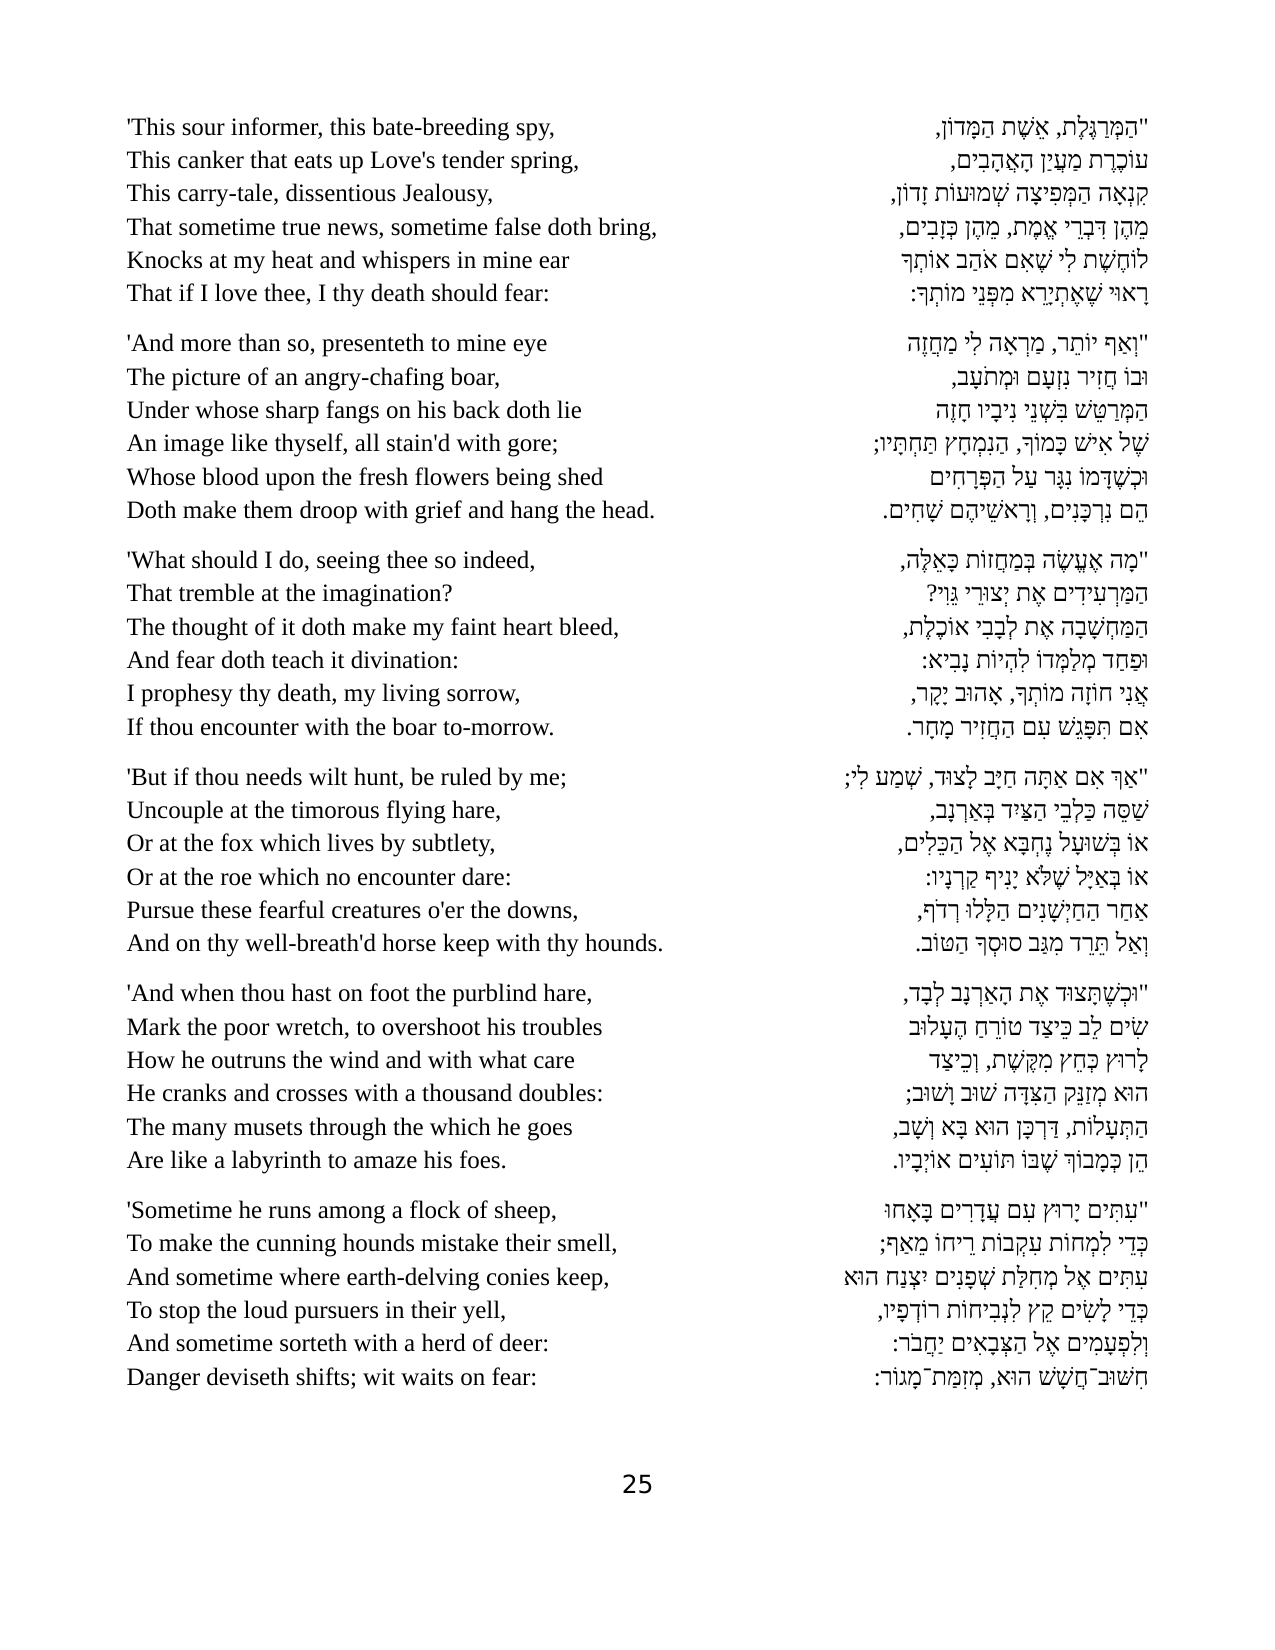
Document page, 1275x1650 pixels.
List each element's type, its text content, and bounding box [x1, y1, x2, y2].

table_cell 'What should I do, seeing thee so indeed, That tremble at the imagination? The thought of it doth make my faint heart bleed, And fear doth teach it divination: I prophesy thy death, my living sorrow, If thou encounter with the boar to-morrow. [118, 533, 709, 750]
table_cell 'Sometime he runs among a flock of sheep, To make the cunning hounds mistake their smell, And sometime where earth-delving conies keep, To stop the loud pursuers in their yell, And sometime sorteth with a herd of deer: Danger deviseth shifts; wit waits on fear: [118, 1183, 709, 1400]
table_cell "מָה אֶעֱשֶׂה בְּמַחֲזוֹת כָּאֵלֶּה, הַמַּרְעִידִים אֶת יְצוּרֵי גֵּוִי? הַמַּחְשָׁבָה אֶת לְבָבִי אוֹכֶלֶת, וּפַחַד מְלַמְּדוֹ לִהְיוֹת נָבִיא: אֲנִי חוֹזָה מוֹתְךָ, אָהוּב יָקָר, אִם תִּפָּגֵשׁ עִם הַחֲזִיר מָחָר. [709, 533, 1157, 750]
table_cell "הַמְּרַגֶּלֶת, אֵשֶׁת הַמָּדוֹן, עוֹכֶרֶת מַעֲיַן הָאֲהָבִים, קִנְאָה הַמְּפִיצָה שְׁמוּעוֹת זָדוֹן, מֵהֶן דִּבְרֵי אֱמֶת, מֵהֶן כְּזָבִים, לוֹחֶשֶׁת לִי שֶׁאִם אֹהַב אוֹתְךָ רָאוּי שֶׁאֶתְיָרֵא מִפְּנֵי מוֹתְךָ: [709, 100, 1157, 317]
table_cell 'This sour informer, this bate-breeding spy, This canker that eats up Love's tender spring, This carry-tale, dissentious Jealousy, That sometime true news, sometime false doth bring, Knocks at my heat and whispers in mine ear That if I love thee, I thy death should fear: [118, 100, 709, 317]
table_cell 'And when thou hast on foot the purblind hare, Mark the poor wretch, to overshoot his troubles How he outruns the wind and with what care He cranks and crosses with a thousand doubles: The many musets through the which he goes Are like a labyrinth to amaze his foes. [118, 967, 709, 1183]
table_cell "עִתִּים יָרוּץ עִם עֲדָרִים בָּאָחוּ כְּדֵי לִמְחוֹת עִקְבוֹת רֵיחוֹ מֵאַף; עִתִּים אֶל מְחִלַּת שְׁפָנִים יִצְנַח הוּא כְּדֵי לָשִׂים קֵץ לִנְבִיחוֹת רוֹדְפָיו, וְלִפְעָמִים אֶל הַצְּבָאִים יַחֲבֹר: חִשּׁוּב־חֲשָׁשׁ הוּא, מְזִמַּת־מָגוֹר: [709, 1183, 1157, 1400]
table_cell "וְאַף יוֹתֵר, מַרְאָה לִי מַחֲזֶה וּבוֹ חֲזִיר נִזְעָם וּמְתֹעָב, הַמְּרַטֵּשׁ בִּשְׁנֵי נִיבָיו חָזֶה שֶׁל אִישׁ כָּמוֹךָ, הַנִמְחָץ תַּחְתָּיו; וּכְשֶׁדָּמוֹ נִגָּר עַל הַפְּרָחִים הֵם נִרְכָּנִים, וְרָאשֵׁיהֶם שָׁחִים. [709, 317, 1157, 533]
table_cell "וּכְשֶׁתָּצוּד אֶת הָאַרְנָב לְבָד, שִׂים לֵב כֵּיצַד טוֹרֵחַ הֶעָלוּב לָרוּץ כְּחֵץ מִקֶּשֶׁת, וְכֵיצַד הוּא מְזַנֵּק הַצִּדָּה שׁוּב וָשׁוּב; הַתְּעָלוֹת, דַּרְכָּן הוּא בָּא וְשָׁב, הֵן כְּמָבוֹךְ שֶׁבּוֹ תּוֹעִים אוֹיְבָיו. [709, 967, 1157, 1183]
table_cell 'And more than so, presenteth to mine eye The picture of an angry-chafing boar, Under whose sharp fangs on his back doth lie An image like thyself, all stain'd with gore; Whose blood upon the fresh flowers being shed Doth make them droop with grief and hang the head. [118, 317, 709, 533]
table_cell 'But if thou needs wilt hunt, be ruled by me; Uncouple at the timorous flying hare, Or at the fox which lives by subtlety, Or at the roe which no encounter dare: Pursue these fearful creatures o'er the downs, And on thy well-breath'd horse keep with thy hounds. [118, 750, 709, 967]
table_cell "אַךְ אִם אַתָּה חַיָּב לָצוּד, שְׁמַע לִי; שַׁסֵּה כַּלְבֵי הַצַּיִד בְּאַרְנָב, אוֹ בְּשׁוּעָל נֶחְבָּא אֶל הַכֵּלִים, אוֹ בְּאַיָּל שֶׁלֹּא יָנִיף קַרְנָיו: אַחַר הַחַיְשָׁנִים הַלָּלוּ רְדֹף, וְאַל תֵּרֵד מִגַּב סוּסְךָ הַטּוֹב. [709, 750, 1157, 967]
